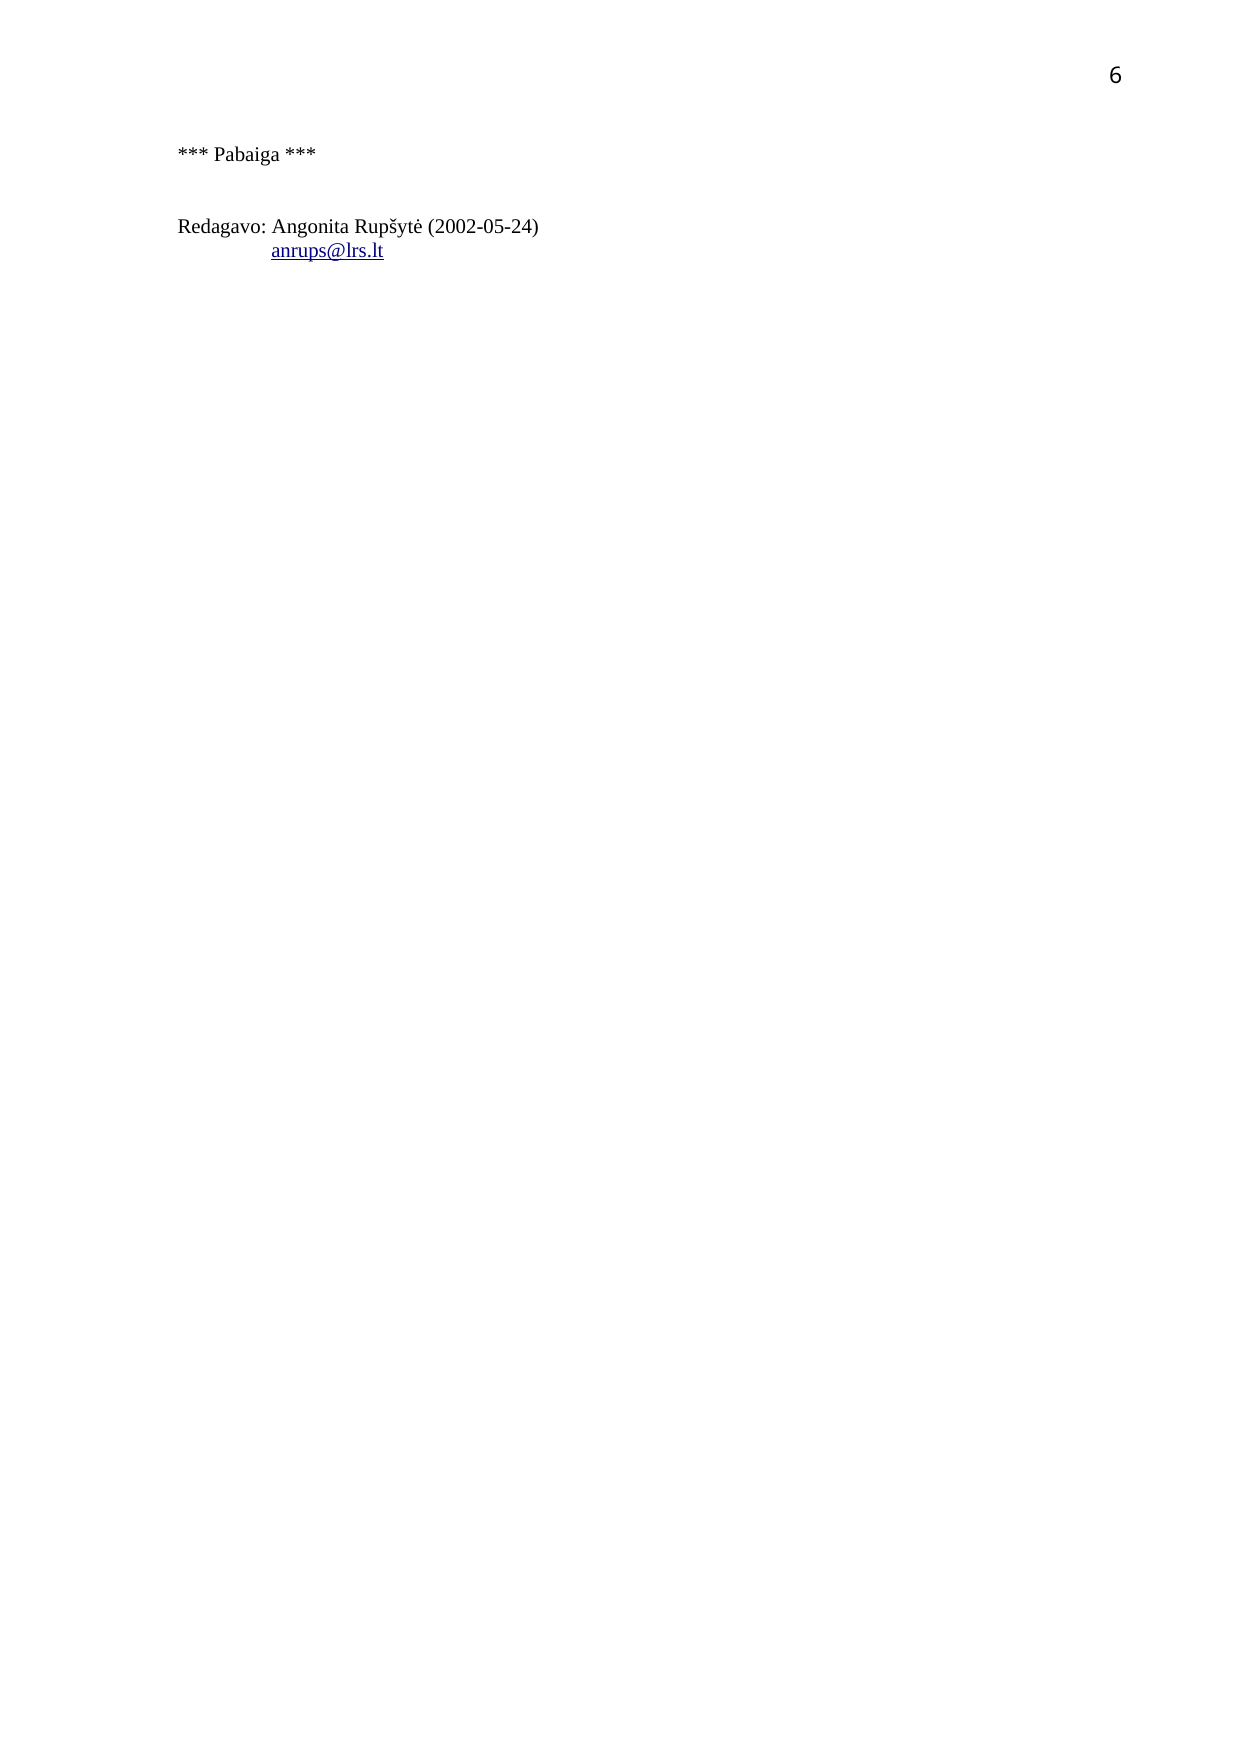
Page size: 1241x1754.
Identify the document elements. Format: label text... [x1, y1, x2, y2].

text *** Pabaiga *** [177, 142, 1122, 166]
text anrups@lrs.lt [177, 238, 1122, 262]
text Redagavo: Angonita Rupšytė (2002-05-24) [177, 214, 1122, 238]
